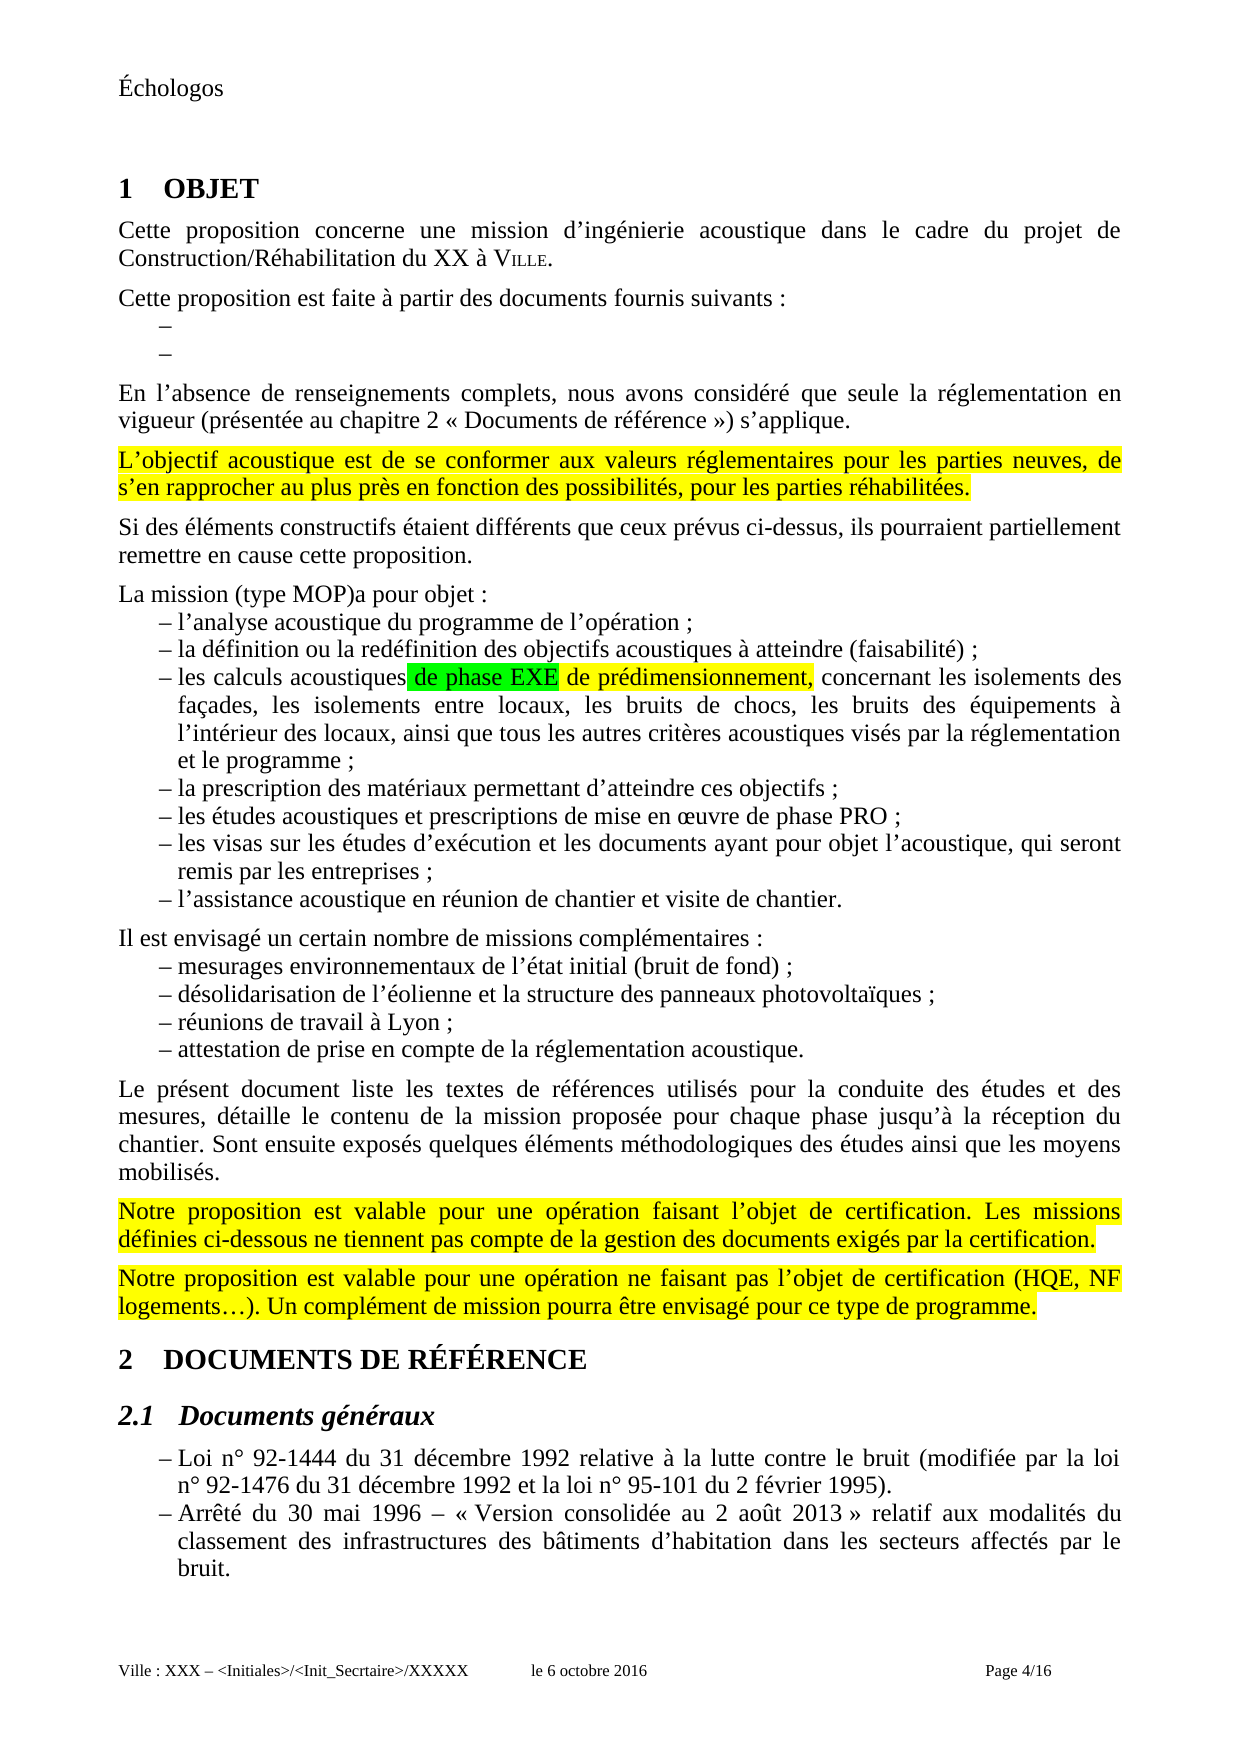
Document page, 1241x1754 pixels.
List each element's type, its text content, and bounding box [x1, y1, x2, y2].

text – [159, 339, 1122, 367]
text – les calculs acoustiques de phase EXE de prédimensionnement, concernant les isolements des façades, les isolements entre locaux, les bruits de chocs, les bruits des équipements à l’intérieur des locaux, ainsi que tous les autres critères acoustiques visés par la réglementation et le programme ; [159, 663, 1122, 774]
subtitle Documents de référence [118, 1344, 1122, 1376]
text En l’absence de renseignements complets, nous avons considéré que seule la réglementation en vigueur (présentée au chapitre 2 « Documents de référence ») s’applique. [118, 379, 1122, 434]
text – réunions de travail à Lyon ; [159, 1008, 1122, 1035]
text – l’analyse acoustique du programme de l’opération ; [159, 608, 1122, 636]
text L’objectif acoustique est de se conformer aux valeurs réglementaires pour les parties neuves, de s’en rapprocher au plus près en fonction des possibilités, pour les parties réhabilitées. [118, 446, 1122, 501]
text – Loi n° 92-1444 du 31 décembre 1992 relative à la lutte contre le bruit (modifiée par la loi n° 92-1476 du 31 décembre 1992 et la loi n° 95-101 du 2 février 1995). [159, 1444, 1122, 1499]
text Cette proposition concerne une mission d’ingénierie acoustique dans le cadre du projet de Construction/Réhabilitation du XX à Ville. [118, 217, 1122, 272]
text Cette proposition est faite à partir des documents fournis suivants : [118, 284, 1122, 311]
subtitle Objet [118, 172, 1122, 205]
text La mission (type MOP)a pour objet : [118, 580, 1122, 608]
text – mesurages environnementaux de l’état initial (bruit de fond) ; [159, 952, 1122, 980]
text Le présent document liste les textes de références utilisés pour la conduite des études et des mesures, détaille le contenu de la mission proposée pour chaque phase jusqu’à la réception du chantier. Sont ensuite exposés quelques éléments méthodologiques des études ainsi que les moyens mobilisés. [118, 1075, 1122, 1186]
text – l’assistance acoustique en réunion de chantier et visite de chantier. [159, 885, 1122, 913]
text Si des éléments constructifs étaient différents que ceux prévus ci-dessus, ils pourraient partiellement remettre en cause cette proposition. [118, 513, 1122, 568]
text Il est envisagé un certain nombre de missions complémentaires : [118, 924, 1122, 952]
text Notre proposition est valable pour une opération faisant l’objet de certification. Les missions définies ci-dessous ne tiennent pas compte de la gestion des documents exigés par la certification. [118, 1197, 1122, 1253]
text – la prescription des matériaux permettant d’atteindre ces objectifs ; [159, 774, 1122, 802]
text – désolidarisation de l’éolienne et la structure des panneaux photovoltaïques ; [159, 980, 1122, 1008]
text – attestation de prise en compte de la réglementation acoustique. [159, 1035, 1122, 1063]
text – les visas sur les études d’exécution et les documents ayant pour objet l’acoustique, qui seront remis par les entreprises ; [159, 829, 1122, 885]
text – la définition ou la redéfinition des objectifs acoustiques à atteindre (faisabilité) ; [159, 636, 1122, 663]
text – Arrêté du 30 mai 1996 – « Version consolidée au 2 août 2013 » relatif aux modalités du classement des infrastructures des bâtiments d’habitation dans les secteurs affectés par le bruit. [159, 1499, 1122, 1582]
text Notre proposition est valable pour une opération ne faisant pas l’objet de certification (HQE, NF logements…). Un complément de mission pourra être envisagé pour ce type de programme. [118, 1264, 1122, 1320]
text – les études acoustiques et prescriptions de mise en œuvre de phase PRO ; [159, 802, 1122, 829]
text – [159, 311, 1122, 339]
subtitle Documents généraux [118, 1399, 1122, 1432]
